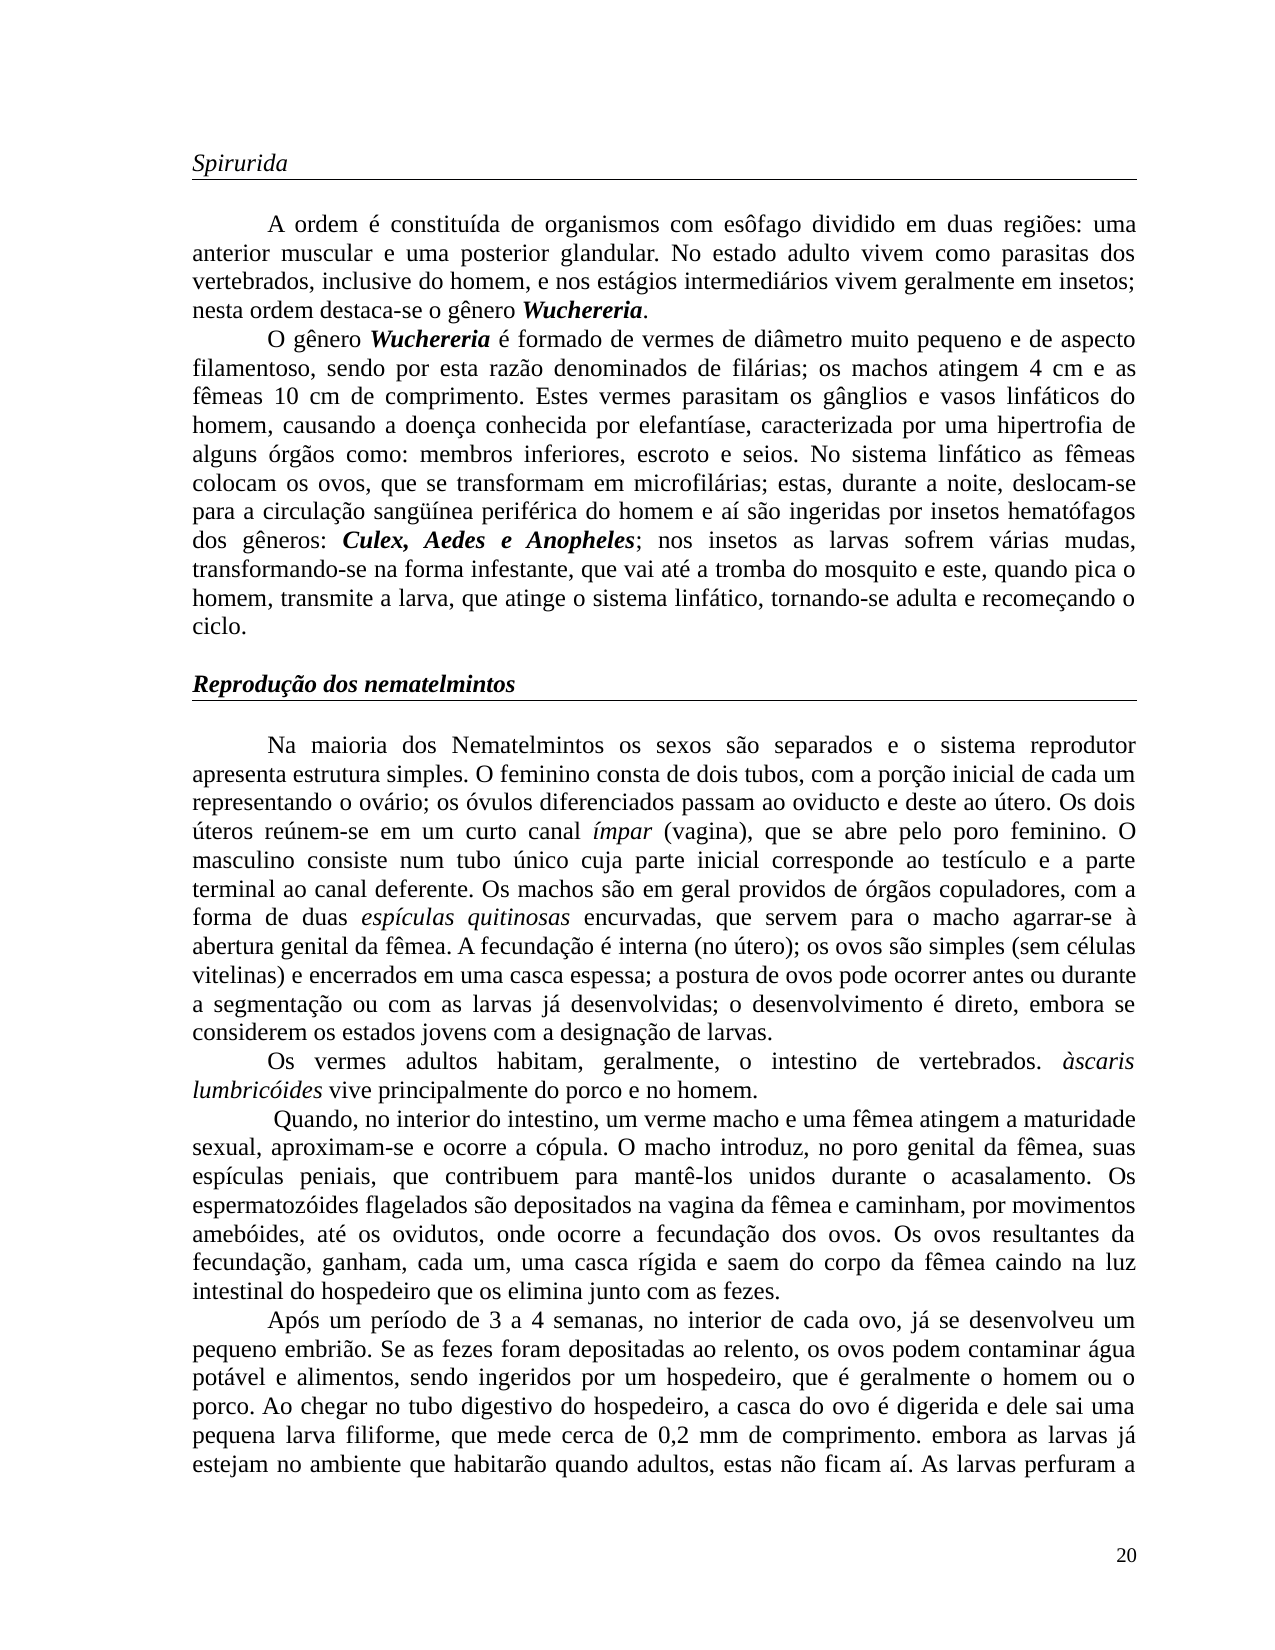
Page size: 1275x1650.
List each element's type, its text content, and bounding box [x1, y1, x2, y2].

text A ordem é constituída de organismos com esôfago dividido em duas regiões: uma anterior muscular e uma posterior glandular. No estado adulto vivem como parasitas dos vertebrados, inclusive do homem, e nos estágios intermediários vivem geralmente em insetos; nesta ordem destaca-se o gênero Wuchereria. [192, 209, 1137, 324]
text Após um período de 3 a 4 semanas, no interior de cada ovo, já se desenvolveu um pequeno embrião. Se as fezes foram depositadas ao relento, os ovos podem contaminar água potável e alimentos, sendo ingeridos por um hospedeiro, que é geralmente o homem ou o porco. Ao chegar no tubo digestivo do hospedeiro, a casca do ovo é digerida e dele sai uma pequena larva filiforme, que mede cerca de 0,2 mm de comprimento. embora as larvas já estejam no ambiente que habitarão quando adultos, estas não ficam aí. As larvas perfuram a [192, 1305, 1137, 1477]
text Quando, no interior do intestino, um verme macho e uma fêmea atingem a maturidade sexual, aproximam-se e ocorre a cópula. O macho introduz, no poro genital da fêmea, suas espículas peniais, que contribuem para mantê-los unidos durante o acasalamento. Os espermatozóides flagelados são depositados na vagina da fêmea e caminham, por movimentos amebóides, até os ovidutos, onde ocorre a fecundação dos ovos. Os ovos resultantes da fecundação, ganham, cada um, uma casca rígida e saem do corpo da fêmea caindo na luz intestinal do hospedeiro que os elimina junto com as fezes. [192, 1104, 1137, 1305]
text Spirurida [192, 148, 1137, 179]
text Na maioria dos Nematelmintos os sexos são separados e o sistema reprodutor apresenta estrutura simples. O feminino consta de dois tubos, com a porção inicial de cada um representando o ovário; os óvulos diferenciados passam ao oviducto e deste ao útero. Os dois úteros reúnem-se em um curto canal ímpar (vagina), que se abre pelo poro feminino. O masculino consiste num tubo único cuja parte inicial corresponde ao testículo e a parte terminal ao canal deferente. Os machos são em geral providos de órgãos copuladores, com a forma de duas espículas quitinosas encurvadas, que servem para o macho agarrar-se à abertura genital da fêmea. A fecundação é interna (no útero); os ovos são simples (sem células vitelinas) e encerrados em uma casca espessa; a postura de ovos pode ocorrer antes ou durante a segmentação ou com as larvas já desenvolvidas; o desenvolvimento é direto, embora se considerem os estados jovens com a designação de larvas. [192, 730, 1137, 1046]
text Os vermes adultos habitam, geralmente, o intestino de vertebrados. àscaris lumbricóides vive principalmente do porco e no homem. [192, 1046, 1137, 1104]
text Reprodução dos nematelmintos [192, 669, 1137, 700]
text O gênero Wuchereria é formado de vermes de diâmetro muito pequeno e de aspecto filamentoso, sendo por esta razão denominados de filárias; os machos atingem 4 cm e as fêmeas 10 cm de comprimento. Estes vermes parasitam os gânglios e vasos linfáticos do homem, causando a doença conhecida por elefantíase, caracterizada por uma hipertrofia de alguns órgãos como: membros inferiores, escroto e seios. No sistema linfático as fêmeas colocam os ovos, que se transformam em microfilárias; estas, durante a noite, deslocam-se para a circulação sangüínea periférica do homem e aí são ingeridas por insetos hematófagos dos gêneros: Culex, Aedes e Anopheles; nos insetos as larvas sofrem várias mudas, transformando-se na forma infestante, que vai até a tromba do mosquito e este, quando pica o homem, transmite a larva, que atinge o sistema linfático, tornando-se adulta e recomeçando o ciclo. [192, 324, 1137, 640]
